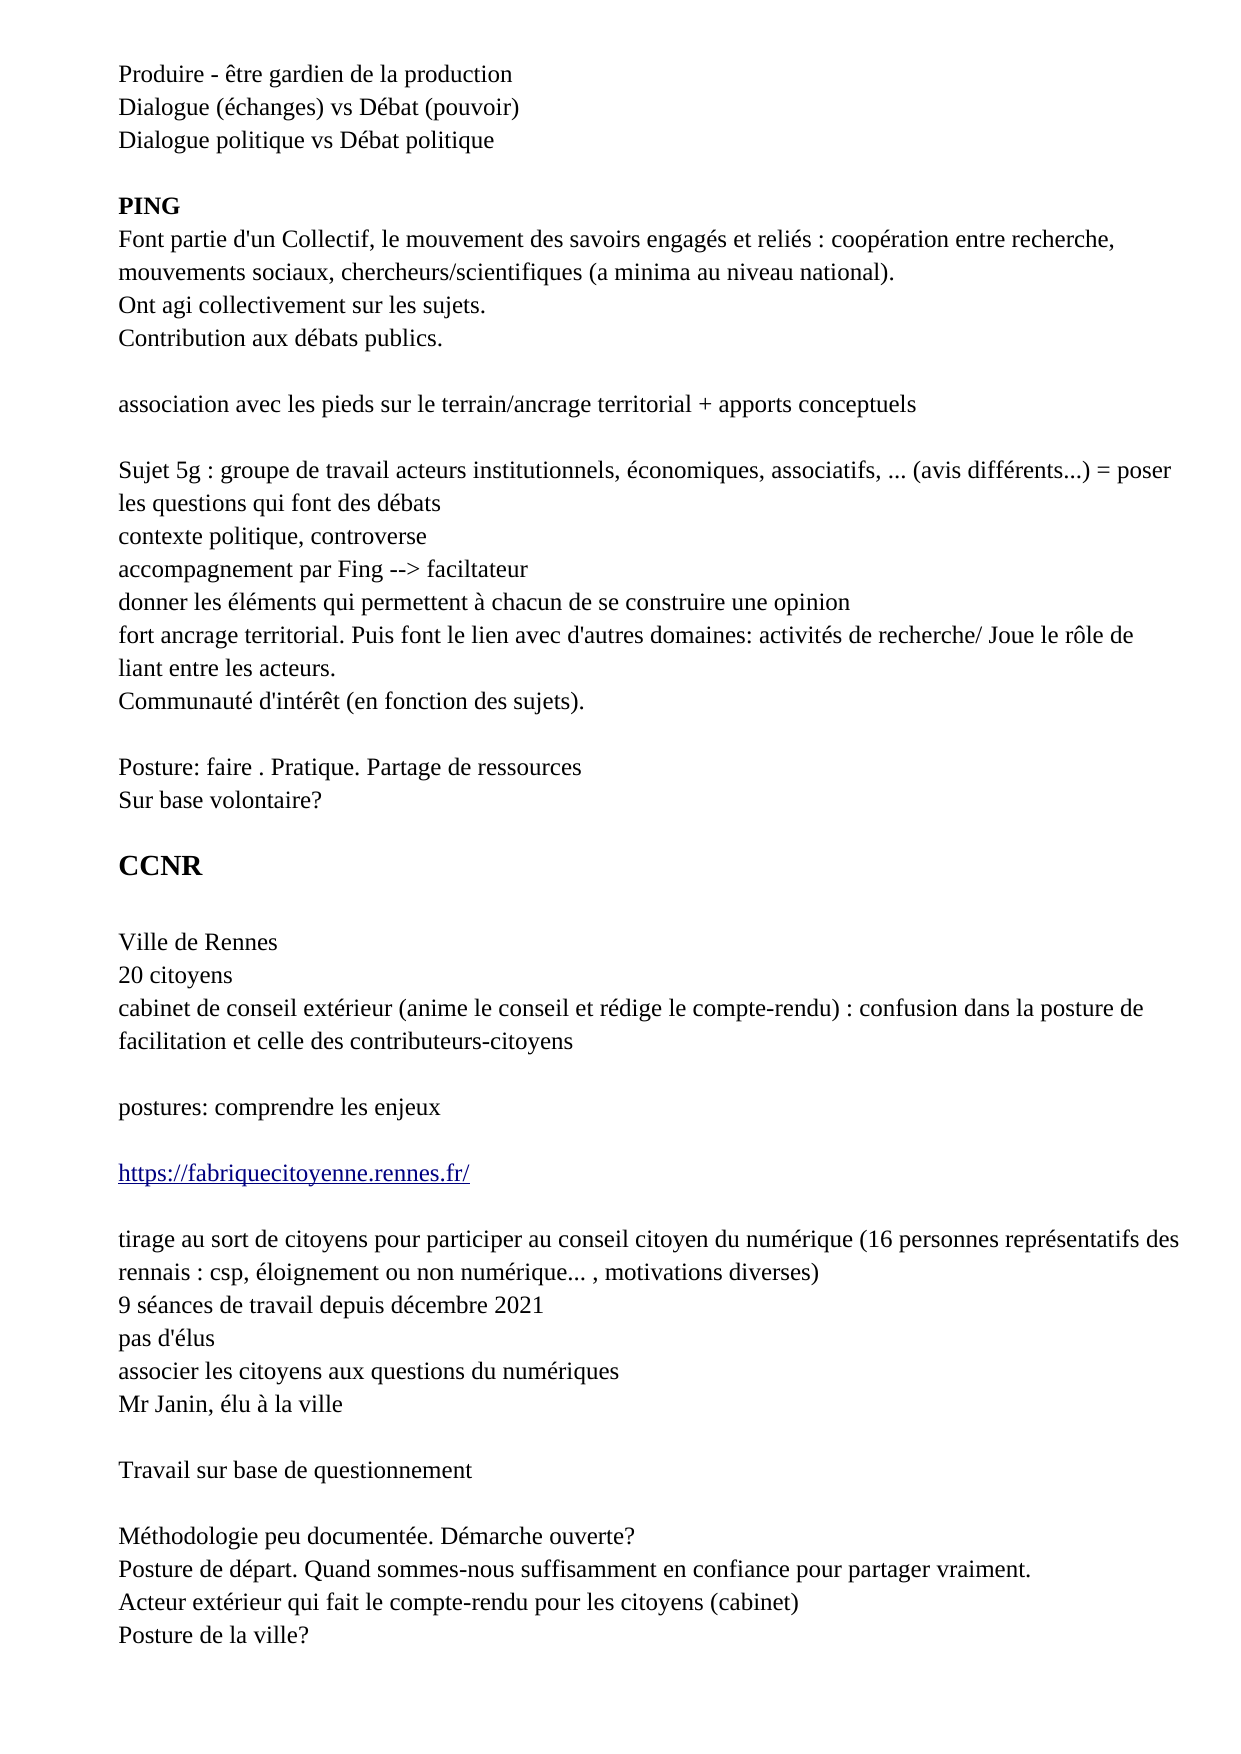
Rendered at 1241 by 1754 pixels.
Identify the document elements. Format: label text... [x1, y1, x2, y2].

subtitle CCNR [118, 848, 1181, 881]
text Produire - être gardien de la production Dialogue (échanges) vs Débat (pouvoir) Dialogue politique vs Débat politique PING Font partie d'un Collectif, le mouvement des savoirs engagés et reliés : coopération entre recherche, mouvements sociaux, chercheurs/scientifiques (a minima au niveau national). Ont agi collectivement sur les sujets. Contribution aux débats publics. association avec les pieds sur le terrain/ancrage territorial + apports conceptuels Sujet 5g : groupe de travail acteurs institutionnels, économiques, associatifs, ... (avis différents...) = poser les questions qui font des débats contexte politique, controverse accompagnement par Fing --> faciltateur donner les éléments qui permettent à chacun de se construire une opinion fort ancrage territorial. Puis font le lien avec d'autres domaines: activités de recherche/ Joue le rôle de liant entre les acteurs. Communauté d'intérêt (en fonction des sujets). Posture: faire . Pratique. Partage de ressources Sur base volontaire? [118, 59, 1181, 814]
text Ville de Rennes 20 citoyens cabinet de conseil extérieur (anime le conseil et rédige le compte-rendu) : confusion dans la posture de facilitation et celle des contributeurs-citoyens postures: comprendre les enjeux https://fabriquecitoyenne.rennes.fr/ tirage au sort de citoyens pour participer au conseil citoyen du numérique (16 personnes représentatifs des rennais : csp, éloignement ou non numérique... , motivations diverses) 9 séances de travail depuis décembre 2021 pas d'élus associer les citoyens aux questions du numériques Mr Janin, élu à la ville Travail sur base de questionnement Méthodologie peu documentée. Démarche ouverte? Posture de départ. Quand sommes-nous suffisamment en confiance pour partager vraiment. Acteur extérieur qui fait le compte-rendu pour les citoyens (cabinet) Posture de la ville? [118, 894, 1181, 1682]
